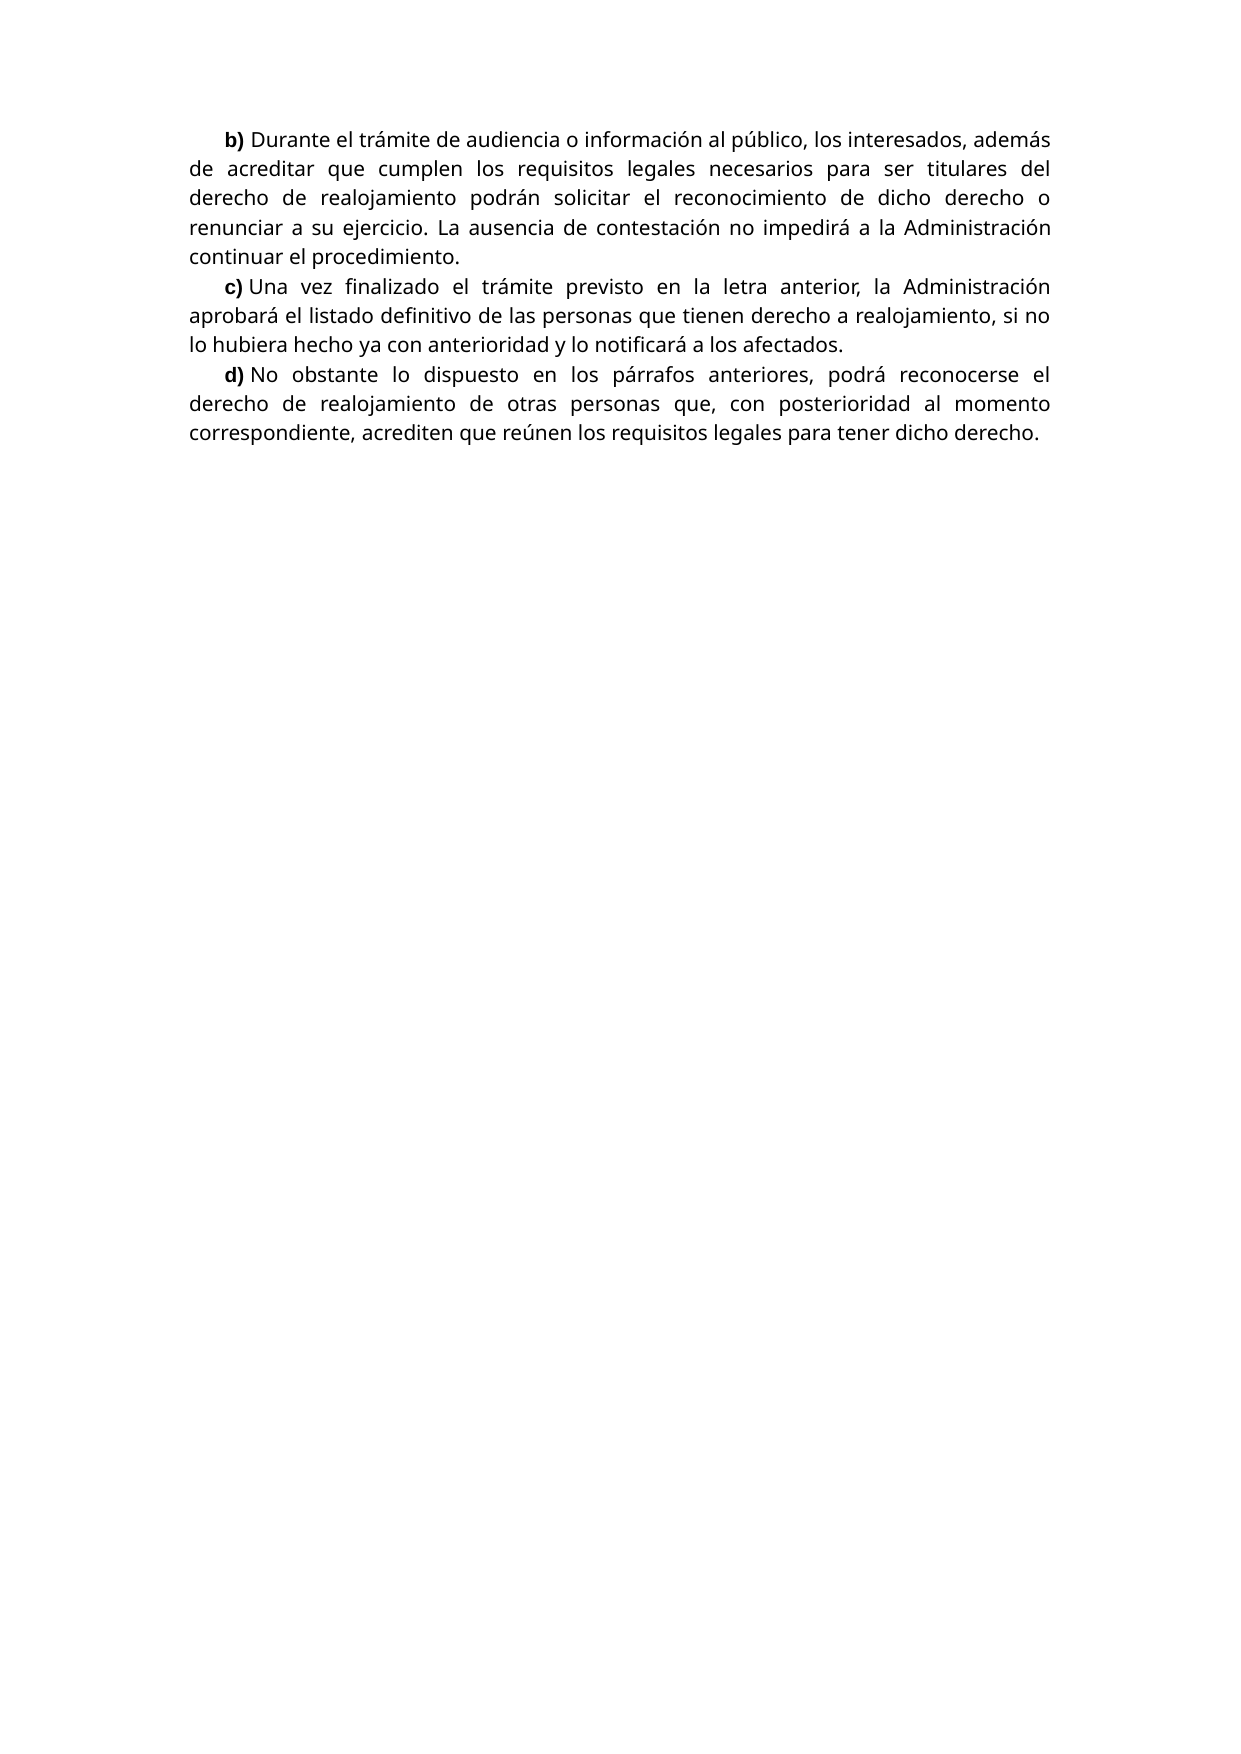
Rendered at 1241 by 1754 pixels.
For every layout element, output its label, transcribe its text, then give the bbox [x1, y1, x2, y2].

list No obstante lo dispuesto en los párrafos anteriores, podrá reconocerse el derecho de realojamiento de otras personas que, con posterioridad al momento correspondiente, acrediten que reúnen los requisitos legales para tener dicho derecho. [189, 360, 1051, 447]
list Durante el trámite de audiencia o información al público, los interesados, además de acreditar que cumplen los requisitos legales necesarios para ser titulares del derecho de realojamiento podrán solicitar el reconocimiento de dicho derecho o renunciar a su ejercicio. La ausencia de contestación no impedirá a la Administración continuar el procedimiento. [189, 125, 1051, 271]
list Una vez finalizado el trámite previsto en la letra anterior, la Administración aprobará el listado definitivo de las personas que tienen derecho a realojamiento, si no lo hubiera hecho ya con anterioridad y lo notificará a los afectados. [189, 272, 1051, 359]
